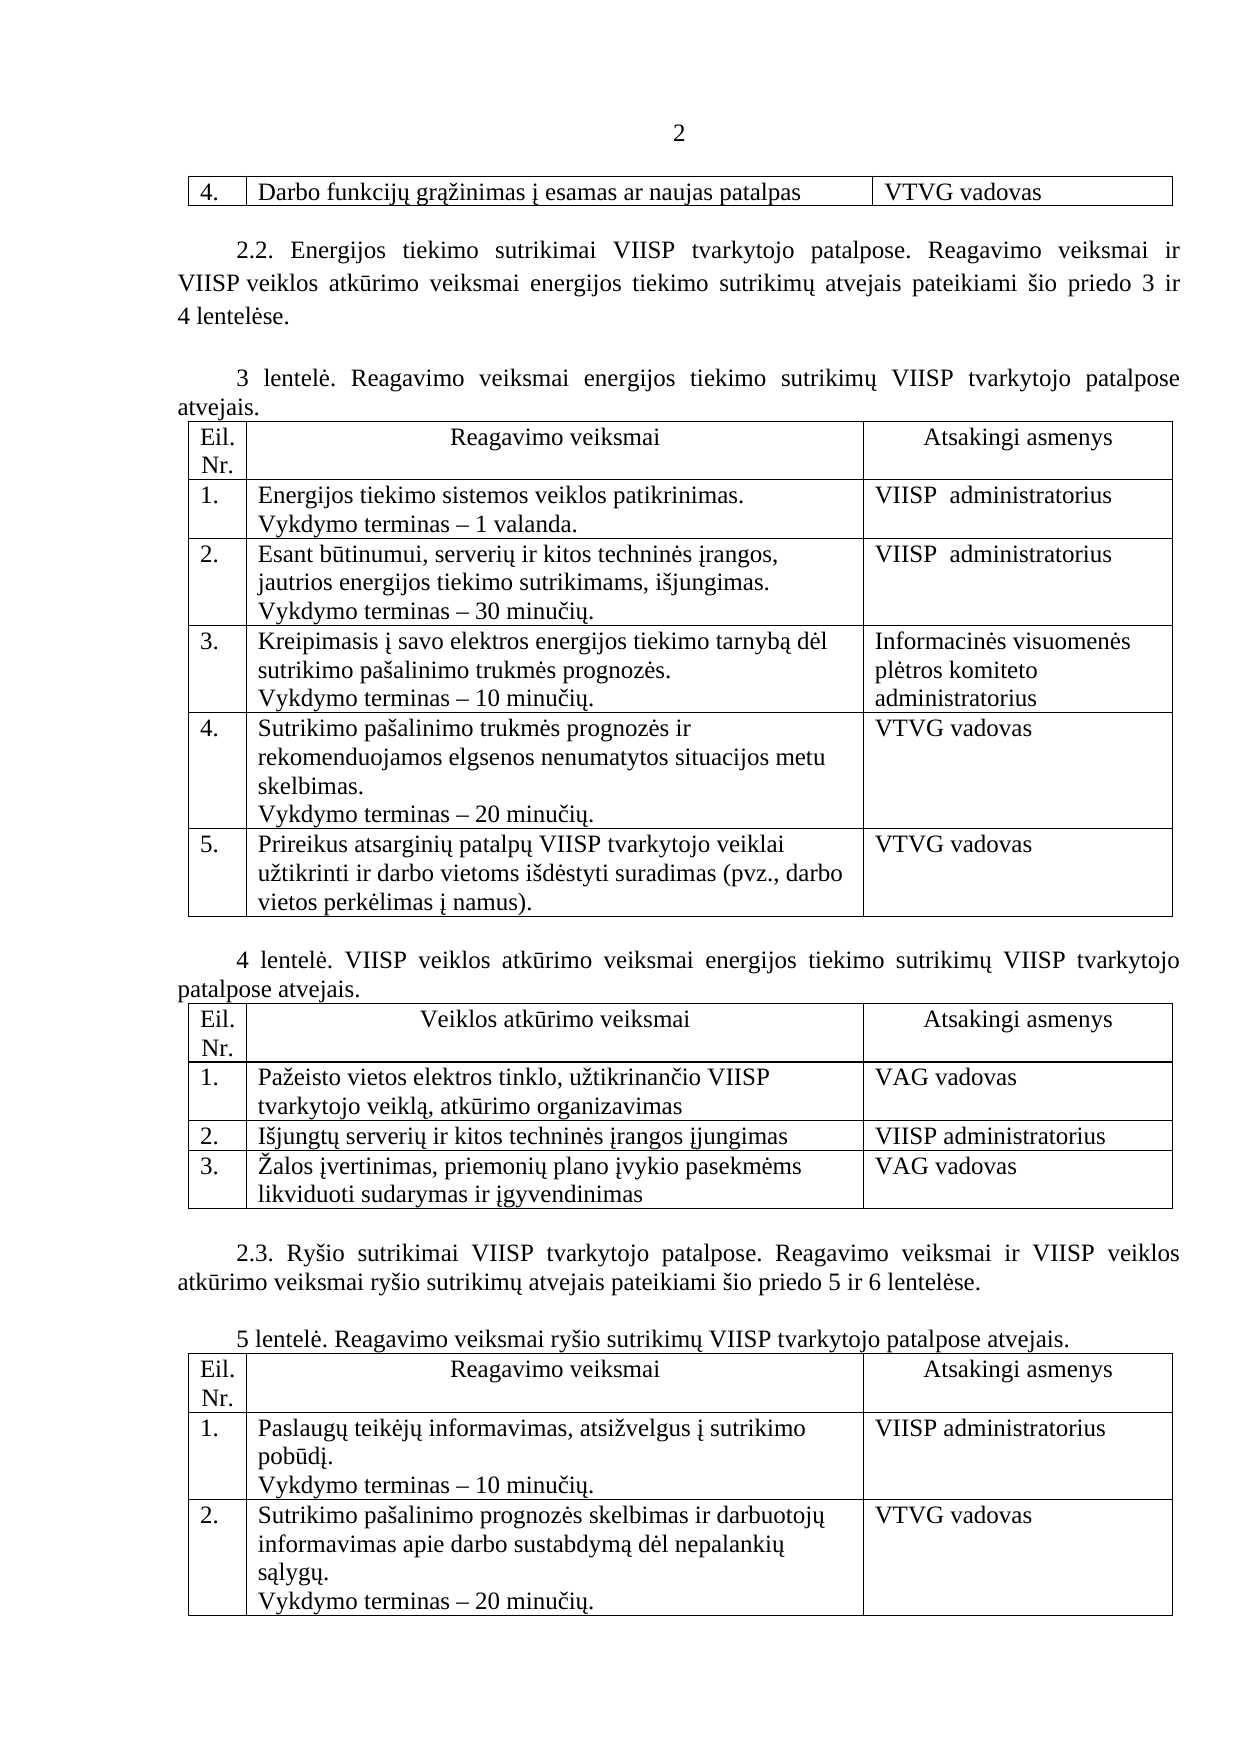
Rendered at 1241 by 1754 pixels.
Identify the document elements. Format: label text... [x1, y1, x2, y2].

table_cell VIISP administratorius [864, 480, 1172, 538]
text 4 lentelė. VIISP veiklos atkūrimo veiksmai energijos tiekimo sutrikimų VIISP tvarkytojo patalpose atvejais. [177, 945, 1181, 1003]
table_header Atsakingi asmenys [864, 422, 1172, 479]
table_cell Esant būtinumui, serverių ir kitos techninės įrangos, jautrios energijos tiekimo sutrikimams, išjungimas. Vykdymo terminas – 30 minučių. [247, 539, 863, 625]
table_cell 3. [189, 626, 246, 712]
table_cell 1. [189, 1413, 246, 1499]
table_cell VIISP administratorius [864, 539, 1172, 625]
text 2.2. Energijos tiekimo sutrikimai VIISP tvarkytojo patalpose. Reagavimo veiksmai ir VIISP veiklos atkūrimo veiksmai energijos tiekimo sutrikimų atvejais pateikiami šio priedo 3 ir 4 lentelėse. [177, 235, 1181, 330]
table_cell Informacinės visuomenės plėtros komiteto administratorius [864, 626, 1172, 712]
table_cell Sutrikimo pašalinimo prognozės skelbimas ir darbuotojų informavimas apie darbo sustabdymą dėl nepalankių sąlygų. Vykdymo terminas – 20 minučių. [247, 1500, 863, 1615]
table_cell 2. [189, 1500, 246, 1615]
table_cell Žalos įvertinimas, priemonių plano įvykio pasekmėms likviduoti sudarymas ir įgyvendinimas [247, 1151, 863, 1208]
table_cell VTVG vadovas [873, 177, 1172, 205]
table_cell VAG vadovas [864, 1151, 1172, 1208]
table_header Eil. Nr. [189, 1354, 246, 1412]
table_header Atsakingi asmenys [864, 1004, 1172, 1061]
table_cell 4. [189, 177, 246, 205]
table_cell 4. [189, 713, 246, 828]
table_cell VAG vadovas [864, 1063, 1172, 1120]
table_header Reagavimo veiksmai [247, 1354, 863, 1412]
table_cell VTVG vadovas [864, 1500, 1172, 1615]
table_cell Išjungtų serverių ir kitos techninės įrangos įjungimas [247, 1121, 863, 1150]
text 5 lentelė. Reagavimo veiksmai ryšio sutrikimų VIISP tvarkytojo patalpose atvejais. [177, 1324, 1181, 1353]
table_header Veiklos atkūrimo veiksmai [247, 1004, 863, 1061]
table_cell Darbo funkcijų grąžinimas į esamas ar naujas patalpas [247, 177, 872, 205]
table_cell Kreipimasis į savo elektros energijos tiekimo tarnybą dėl sutrikimo pašalinimo trukmės prognozės. Vykdymo terminas – 10 minučių. [247, 626, 863, 712]
table_header Eil. Nr. [189, 422, 246, 479]
table_cell 3. [189, 1151, 246, 1208]
table_cell Paslaugų teikėjų informavimas, atsižvelgus į sutrikimo pobūdį. Vykdymo terminas – 10 minučių. [247, 1413, 863, 1499]
table_cell 1. [189, 1063, 246, 1120]
text 2.3. Ryšio sutrikimai VIISP tvarkytojo patalpose. Reagavimo veiksmai ir VIISP veiklos atkūrimo veiksmai ryšio sutrikimų atvejais pateikiami šio priedo 5 ir 6 lentelėse. [177, 1238, 1181, 1296]
table_cell Pažeisto vietos elektros tinklo, užtikrinančio VIISP tvarkytojo veiklą, atkūrimo organizavimas [247, 1063, 863, 1120]
table_cell VIISP administratorius [864, 1413, 1172, 1499]
table_cell VTVG vadovas [864, 713, 1172, 828]
table_cell Prireikus atsarginių patalpų VIISP tvarkytojo veiklai užtikrinti ir darbo vietoms išdėstyti suradimas (pvz., darbo vietos perkėlimas į namus). [247, 829, 863, 916]
table_cell 1. [189, 480, 246, 538]
text 3 lentelė. Reagavimo veiksmai energijos tiekimo sutrikimų VIISP tvarkytojo patalpose atvejais. [177, 363, 1181, 421]
table_cell Sutrikimo pašalinimo trukmės prognozės ir rekomenduojamos elgsenos nenumatytos situacijos metu skelbimas. Vykdymo terminas – 20 minučių. [247, 713, 863, 828]
table_header Eil. Nr. [189, 1004, 246, 1061]
table_cell 2. [189, 1121, 246, 1150]
table_cell 2. [189, 539, 246, 625]
table_cell VTVG vadovas [864, 829, 1172, 916]
table_cell Energijos tiekimo sistemos veiklos patikrinimas. Vykdymo terminas – 1 valanda. [247, 480, 863, 538]
table_cell VIISP administratorius [864, 1121, 1172, 1150]
table_cell 5. [189, 829, 246, 916]
table_header Reagavimo veiksmai [247, 422, 863, 479]
table_header Atsakingi asmenys [864, 1354, 1172, 1412]
